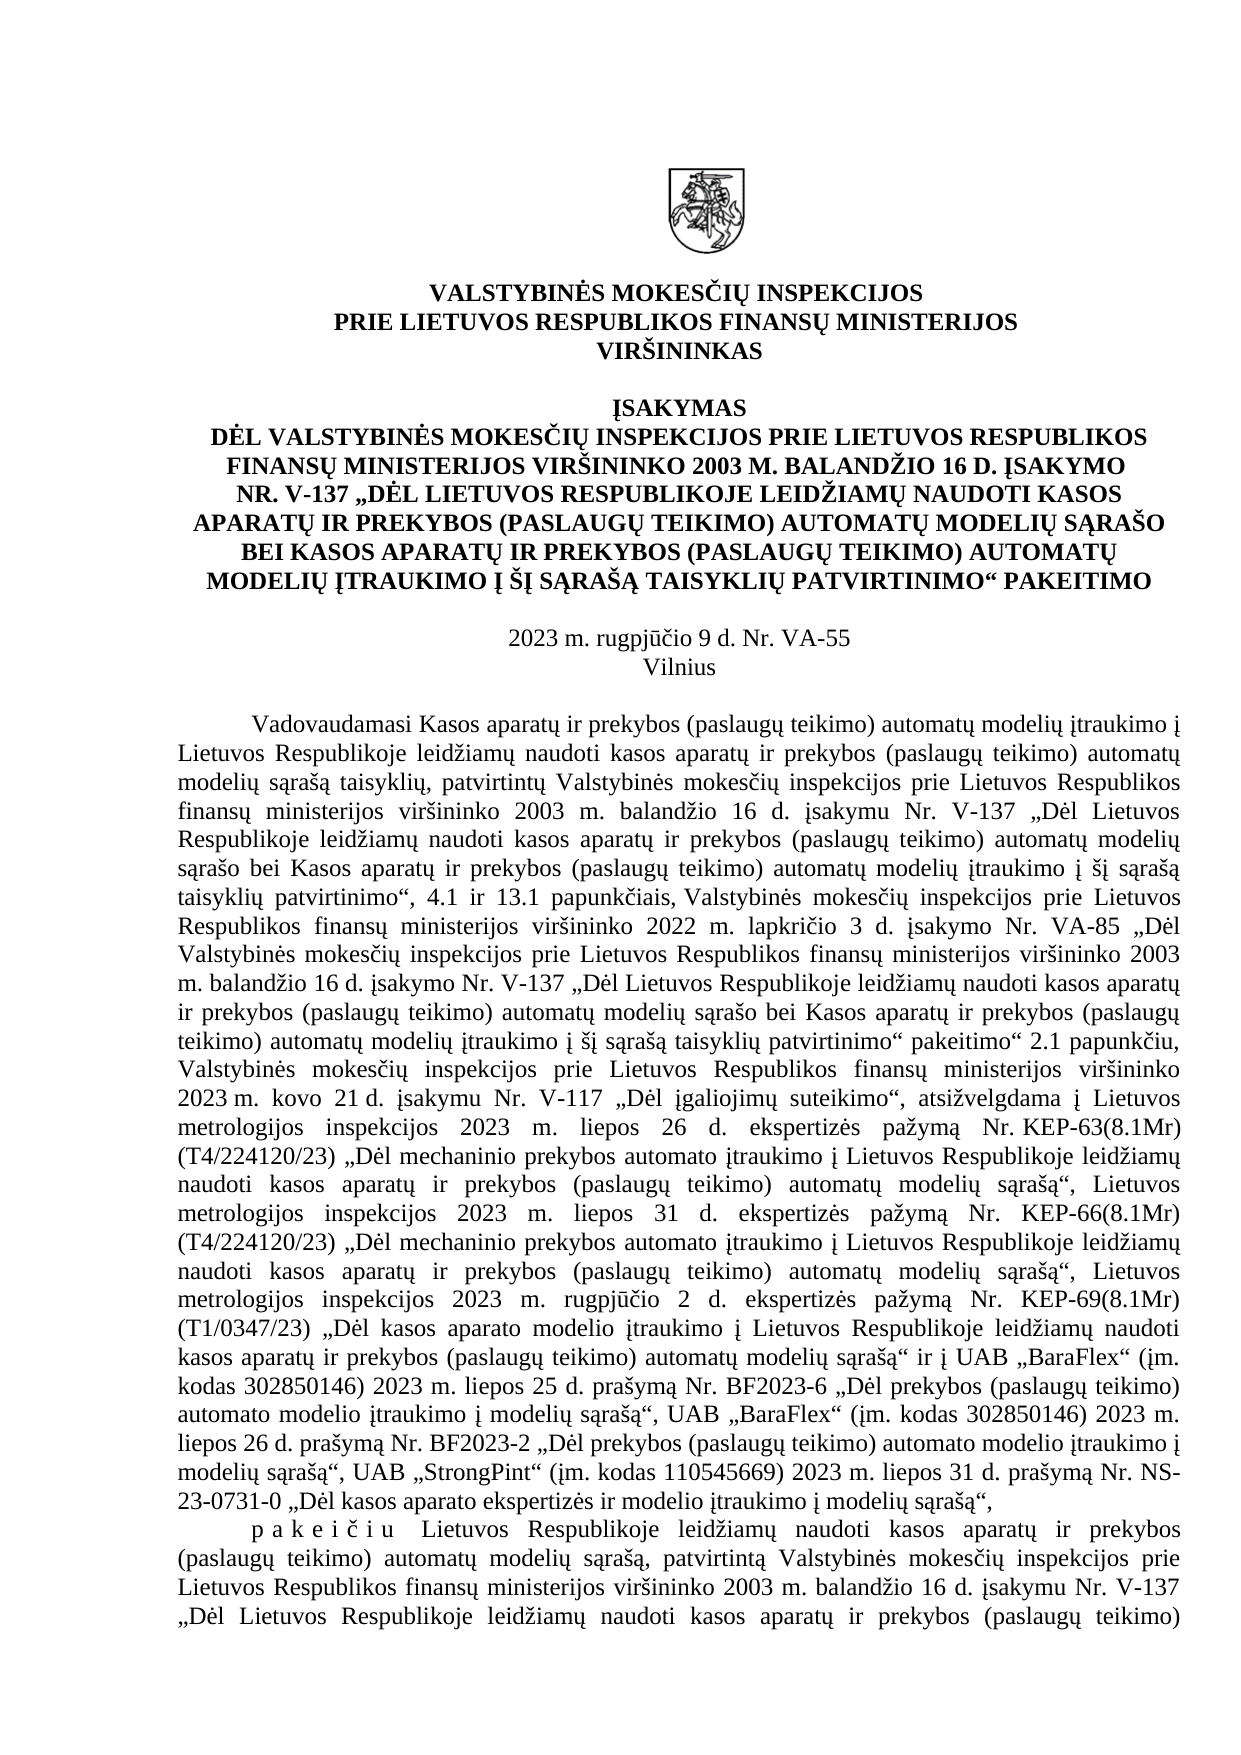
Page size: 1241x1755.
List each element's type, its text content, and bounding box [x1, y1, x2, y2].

text Vilnius [177, 652, 1181, 681]
text NR. V-137 „DĖL LIETUVOS RESPUBLIKOJE LEIDŽIAMŲ NAUDOTI KASOS APARATŲ IR PREKYBOS (PASLAUGŲ TEIKIMO) AUTOMATŲ MODELIŲ SĄRAŠO BEI KASOS APARATŲ IR PREKYBOS (PASLAUGŲ TEIKIMO) AUTOMATŲ MODELIŲ ĮTRAUKIMO Į ŠĮ SĄRAŠĄ TAISYKLIŲ PATVIRTINIMO“ PAKEITIMO [177, 479, 1181, 594]
text Vadovaudamasi Kasos aparatų ir prekybos (paslaugų teikimo) automatų modelių įtraukimo į Lietuvos Respublikoje leidžiamų naudoti kasos aparatų ir prekybos (paslaugų teikimo) automatų modelių sąrašą taisyklių, patvirtintų Valstybinės mokesčių inspekcijos prie Lietuvos Respublikos finansų ministerijos viršininko 2003 m. balandžio 16 d. įsakymu Nr. V-137 „Dėl Lietuvos Respublikoje leidžiamų naudoti kasos aparatų ir prekybos (paslaugų teikimo) automatų modelių sąrašo bei Kasos aparatų ir prekybos (paslaugų teikimo) automatų modelių įtraukimo į šį sąrašą taisyklių patvirtinimo“, 4.1 ir 13.1 papunkčiais, Valstybinės mokesčių inspekcijos prie Lietuvos Respublikos finansų ministerijos viršininko 2022 m. lapkričio 3 d. įsakymo Nr. VA-85 „Dėl Valstybinės mokesčių inspekcijos prie Lietuvos Respublikos finansų ministerijos viršininko 2003 m. balandžio 16 d. įsakymo Nr. V-137 „Dėl Lietuvos Respublikoje leidžiamų naudoti kasos aparatų ir prekybos (paslaugų teikimo) automatų modelių sąrašo bei Kasos aparatų ir prekybos (paslaugų teikimo) automatų modelių įtraukimo į šį sąrašą taisyklių patvirtinimo“ pakeitimo“ 2.1 papunkčiu, Valstybinės mokesčių inspekcijos prie Lietuvos Respublikos finansų ministerijos viršininko 2023 m. kovo 21 d. įsakymu Nr. V-117 „Dėl įgaliojimų suteikimo“, atsižvelgdama į Lietuvos metrologijos inspekcijos 2023 m. liepos 26 d. ekspertizės pažymą Nr. KEP-63(8.1Mr)(T4/224120/23) „Dėl mechaninio prekybos automato įtraukimo į Lietuvos Respublikoje leidžiamų naudoti kasos aparatų ir prekybos (paslaugų teikimo) automatų modelių sąrašą“, Lietuvos metrologijos inspekcijos 2023 m. liepos 31 d. ekspertizės pažymą Nr. KEP-66(8.1Mr)(T4/224120/23) „Dėl mechaninio prekybos automato įtraukimo į Lietuvos Respublikoje leidžiamų naudoti kasos aparatų ir prekybos (paslaugų teikimo) automatų modelių sąrašą“, Lietuvos metrologijos inspekcijos 2023 m. rugpjūčio 2 d. ekspertizės pažymą Nr. KEP-69(8.1Mr)(T1/0347/23) „Dėl kasos aparato modelio įtraukimo į Lietuvos Respublikoje leidžiamų naudoti kasos aparatų ir prekybos (paslaugų teikimo) automatų modelių sąrašą“ ir į UAB „BaraFlex“ (įm. kodas 302850146) 2023 m. liepos 25 d. prašymą Nr. BF2023-6 „Dėl prekybos (paslaugų teikimo) automato modelio įtraukimo į modelių sąrašą“, UAB „BaraFlex“ (įm. kodas 302850146) 2023 m. liepos 26 d. prašymą Nr. BF2023-2 „Dėl prekybos (paslaugų teikimo) automato modelio įtraukimo į modelių sąrašą“, UAB „StrongPint“ (įm. kodas 110545669) 2023 m. liepos 31 d. prašymą Nr. NS-23-0731-0 „Dėl kasos aparato ekspertizės ir modelio įtraukimo į modelių sąrašą“, [177, 709, 1181, 1514]
text 2023 m. rugpjūčio 9 d. Nr. VA-55 [177, 623, 1181, 652]
text ĮSAKYMAS [177, 393, 1181, 422]
text pakeičiu Lietuvos Respublikoje leidžiamų naudoti kasos aparatų ir prekybos (paslaugų teikimo) automatų modelių sąrašą, patvirtintą Valstybinės mokesčių inspekcijos prie Lietuvos Respublikos finansų ministerijos viršininko 2003 m. balandžio 16 d. įsakymu Nr. V-137 „Dėl Lietuvos Respublikoje leidžiamų naudoti kasos aparatų ir prekybos (paslaugų teikimo) [177, 1514, 1181, 1629]
text DĖL VALSTYBINĖS MOKESČIŲ INSPEKCIJOS PRIE LIETUVOS RESPUBLIKOS FINANSŲ MINISTERIJOS VIRŠININKO 2003 M. BALANDŽIO 16 D. ĮSAKYMO [177, 422, 1181, 479]
text VALSTYBINĖS MOKESČIŲ INSPEKCIJOS PRIE LIETUVOS RESPUBLIKOS FINANSŲ MINISTERIJOS VIRŠININKAS [177, 278, 1181, 364]
